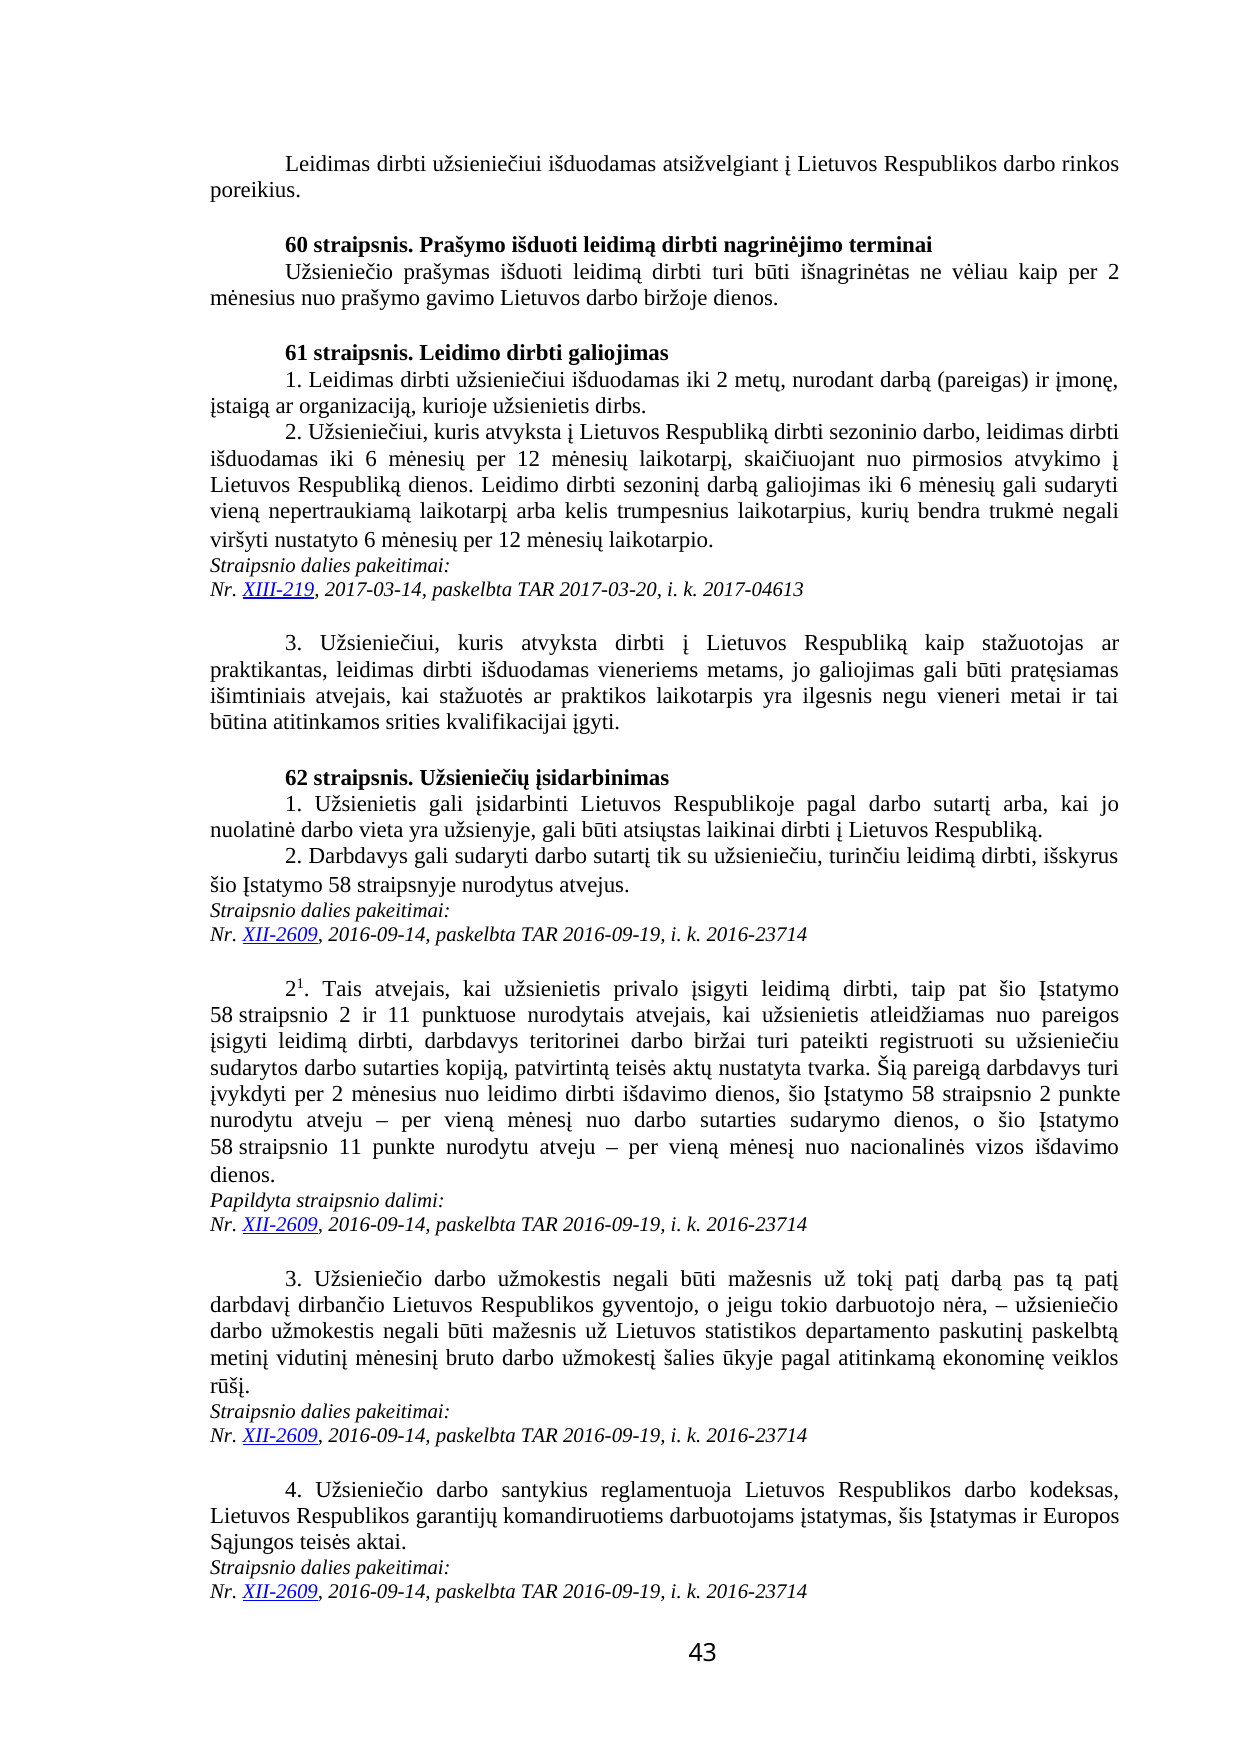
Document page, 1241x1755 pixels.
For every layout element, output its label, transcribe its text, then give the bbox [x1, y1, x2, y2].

text 1. Užsienietis gali įsidarbinti Lietuvos Respublikoje pagal darbo sutartį arba, kai jo nuolatinė darbo vieta yra užsienyje, gali būti atsiųstas laikinai dirbti į Lietuvos Respubliką. [210, 790, 1120, 843]
text Nr. XIII-219, 2017-03-14, paskelbta TAR 2017-03-20, i. k. 2017-04613 [210, 577, 1120, 601]
text 3. Užsieniečiui, kuris atvyksta dirbti į Lietuvos Respubliką kaip stažuotojas ar praktikantas, leidimas dirbti išduodamas vieneriems metams, jo galiojimas gali būti pratęsiamas išimtiniais atvejais, kai stažuotės ar praktikos laikotarpis yra ilgesnis negu vieneri metai ir tai būtina atitinkamos srities kvalifikacijai įgyti. [210, 629, 1120, 735]
text Leidimas dirbti užsieniečiui išduodamas atsižvelgiant į Lietuvos Respublikos darbo rinkos poreikius. [210, 150, 1120, 203]
subtitle 62 straipsnis. Užsieniečių įsidarbinimas [210, 763, 1120, 790]
text Nr. XII-2609, 2016-09-14, paskelbta TAR 2016-09-19, i. k. 2016-23714 [210, 922, 1120, 946]
text 3. Užsieniečio darbo užmokestis negali būti mažesnis už tokį patį darbą pas tą patį darbdavį dirbančio Lietuvos Respublikos gyventojo, o jeigu tokio darbuotojo nėra, – užsieniečio darbo užmokestis negali būti mažesnis už Lietuvos statistikos departamento paskutinį paskelbtą metinį vidutinį mėnesinį bruto darbo užmokestį šalies ūkyje pagal atitinkamą ekonominę veiklos rūšį. [210, 1265, 1120, 1399]
text Nr. XII-2609, 2016-09-14, paskelbta TAR 2016-09-19, i. k. 2016-23714 [210, 1423, 1120, 1447]
text Straipsnio dalies pakeitimai: [210, 552, 1120, 577]
text 2. Užsieniečiui, kuris atvyksta į Lietuvos Respubliką dirbti sezoninio darbo, leidimas dirbti išduodamas iki 6 mėnesių per 12 mėnesių laikotarpį, skaičiuojant nuo pirmosios atvykimo į Lietuvos Respubliką dienos. Leidimo dirbti sezoninį darbą galiojimas iki 6 mėnesių gali sudaryti vieną nepertraukiamą laikotarpį arba kelis trumpesnius laikotarpius, kurių bendra trukmė negali viršyti nustatyto 6 mėnesių per 12 mėnesių laikotarpio. [210, 418, 1120, 552]
text Straipsnio dalies pakeitimai: [210, 1399, 1120, 1423]
text Straipsnio dalies pakeitimai: [210, 1555, 1120, 1579]
text 4. Užsieniečio darbo santykius reglamentuoja Lietuvos Respublikos darbo kodeksas, Lietuvos Respublikos garantijų komandiruotiems darbuotojams įstatymas, šis Įstatymas ir Europos Sąjungos teisės aktai. [210, 1476, 1120, 1555]
text 1. Leidimas dirbti užsieniečiui išduodamas iki 2 metų, nurodant darbą (pareigas) ir įmonę, įstaigą ar organizaciją, kurioje užsienietis dirbs. [210, 366, 1120, 418]
text 2. Darbdavys gali sudaryti darbo sutartį tik su užsieniečiu, turinčiu leidimą dirbti, išskyrus šio Įstatymo 58 straipsnyje nurodytus atvejus. [210, 843, 1120, 898]
text Nr. XII-2609, 2016-09-14, paskelbta TAR 2016-09-19, i. k. 2016-23714 [210, 1579, 1120, 1603]
subtitle 60 straipsnis. Prašymo išduoti leidimą dirbti nagrinėjimo terminai [210, 231, 1120, 258]
text 21. Tais atvejais, kai užsienietis privalo įsigyti leidimą dirbti, taip pat šio Įstatymo 58 straipsnio 2 ir 11 punktuose nurodytais atvejais, kai užsienietis atleidžiamas nuo pareigos įsigyti leidimą dirbti, darbdavys teritorinei darbo biržai turi pateikti registruoti su užsieniečiu sudarytos darbo sutarties kopiją, patvirtintą teisės aktų nustatyta tvarka. Šią pareigą darbdavys turi įvykdyti per 2 mėnesius nuo leidimo dirbti išdavimo dienos, šio Įstatymo 58 straipsnio 2 punkte nurodytu atveju – per vieną mėnesį nuo darbo sutarties sudarymo dienos, o šio Įstatymo 58 straipsnio 11 punkte nurodytu atveju – per vieną mėnesį nuo nacionalinės vizos išdavimo dienos. [210, 974, 1120, 1188]
text Užsieniečio prašymas išduoti leidimą dirbti turi būti išnagrinėtas ne vėliau kaip per 2 mėnesius nuo prašymo gavimo Lietuvos darbo biržoje dienos. [210, 258, 1120, 311]
subtitle 61 straipsnis. Leidimo dirbti galiojimas [210, 339, 1120, 366]
text Nr. XII-2609, 2016-09-14, paskelbta TAR 2016-09-19, i. k. 2016-23714 [210, 1212, 1120, 1236]
text Papildyta straipsnio dalimi: [210, 1188, 1120, 1212]
text Straipsnio dalies pakeitimai: [210, 898, 1120, 922]
